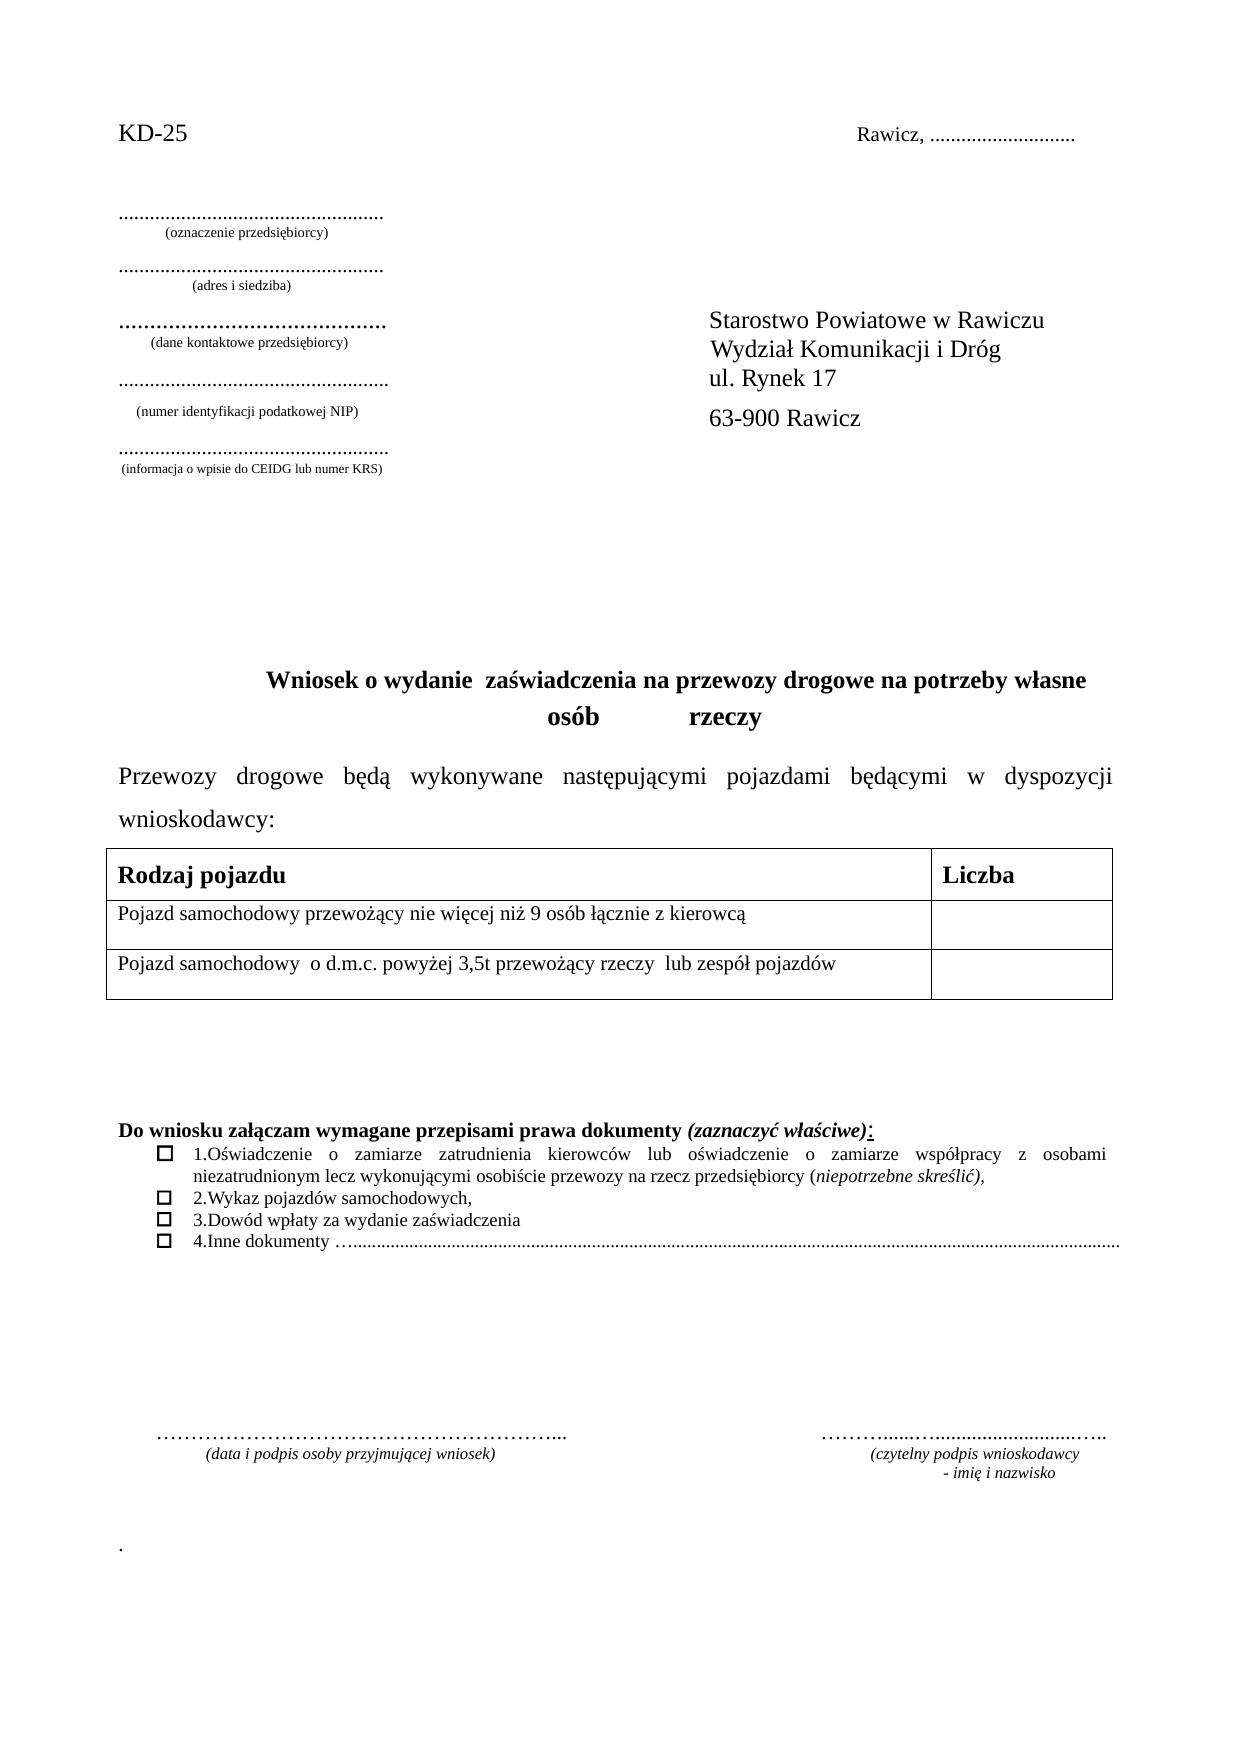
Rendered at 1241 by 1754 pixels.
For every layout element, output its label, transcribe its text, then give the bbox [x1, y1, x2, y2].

text (informacja o wpisie do CEIDG lub numer KRS) [118, 459, 1122, 487]
text ⁬⁬ osób ⁬ rzeczy [118, 694, 1197, 733]
list 2.Wykaz pojazdów samochodowych, [156, 1187, 1107, 1208]
text ........................................... Starostwo Powiatowe w Rawiczu [118, 305, 1122, 334]
text (oznaczenie przedsiębiorcy) [118, 224, 1122, 252]
list 4.Inne dokumenty ….................................................................................................................................................................... [156, 1230, 1122, 1252]
text - imię i nazwisko [118, 1463, 1122, 1482]
text .................................................... ul. Rynek 17 [118, 363, 1122, 392]
text (numer identyfikacji podatkowej NIP) 63-900 Rawicz [118, 392, 1122, 435]
text ................................................... [118, 252, 1122, 277]
list 3.Dowód wpłaty za wydanie zaświadczenia [156, 1208, 1122, 1230]
text .................................................... [118, 435, 1122, 459]
text KD-25 Rawicz, ............................ [118, 118, 1122, 147]
table_header Liczba [932, 849, 1112, 900]
text . [118, 1531, 1122, 1556]
table_cell [932, 950, 1112, 998]
text Przewozy drogowe będą wykonywane następującymi pojazdami będącymi w dyspozycji wnioskodawcy: [118, 761, 1113, 833]
table_cell Pojazd samochodowy przewożący nie więcej niż 9 osób łącznie z kierowcą [107, 901, 931, 949]
text …………………………………………………... ………......…...........................….. [156, 1420, 1122, 1444]
text (data i podpis osoby przyjmującej wniosek) (czytelny podpis wnioskodawcy [118, 1444, 1122, 1463]
text Do wniosku załączam wymagane przepisami prawa dokumenty (zaznaczyć właściwe): [118, 1114, 1197, 1143]
table_cell [932, 901, 1112, 949]
list 1.Oświadczenie o zamiarze zatrudnienia kierowców lub oświadczenie o zamiarze współpracy z osobami niezatrudnionym lecz wykonującymi osobiście przewozy na rzecz przedsiębiorcy (niepotrzebne skreślić), [156, 1143, 1107, 1187]
text Wniosek o wydanie zaświadczenia na przewozy drogowe na potrzeby własne [192, 666, 1197, 694]
table_header Rodzaj pojazdu [107, 849, 931, 900]
table_cell Pojazd samochodowy o d.m.c. powyżej 3,5t przewożący rzeczy lub zespół pojazdów [107, 950, 931, 998]
text (dane kontaktowe przedsiębiorcy) Wydział Komunikacji i Dróg [118, 334, 1122, 363]
text ................................................... [118, 200, 1122, 224]
text (adres i siedziba) [118, 277, 1122, 305]
